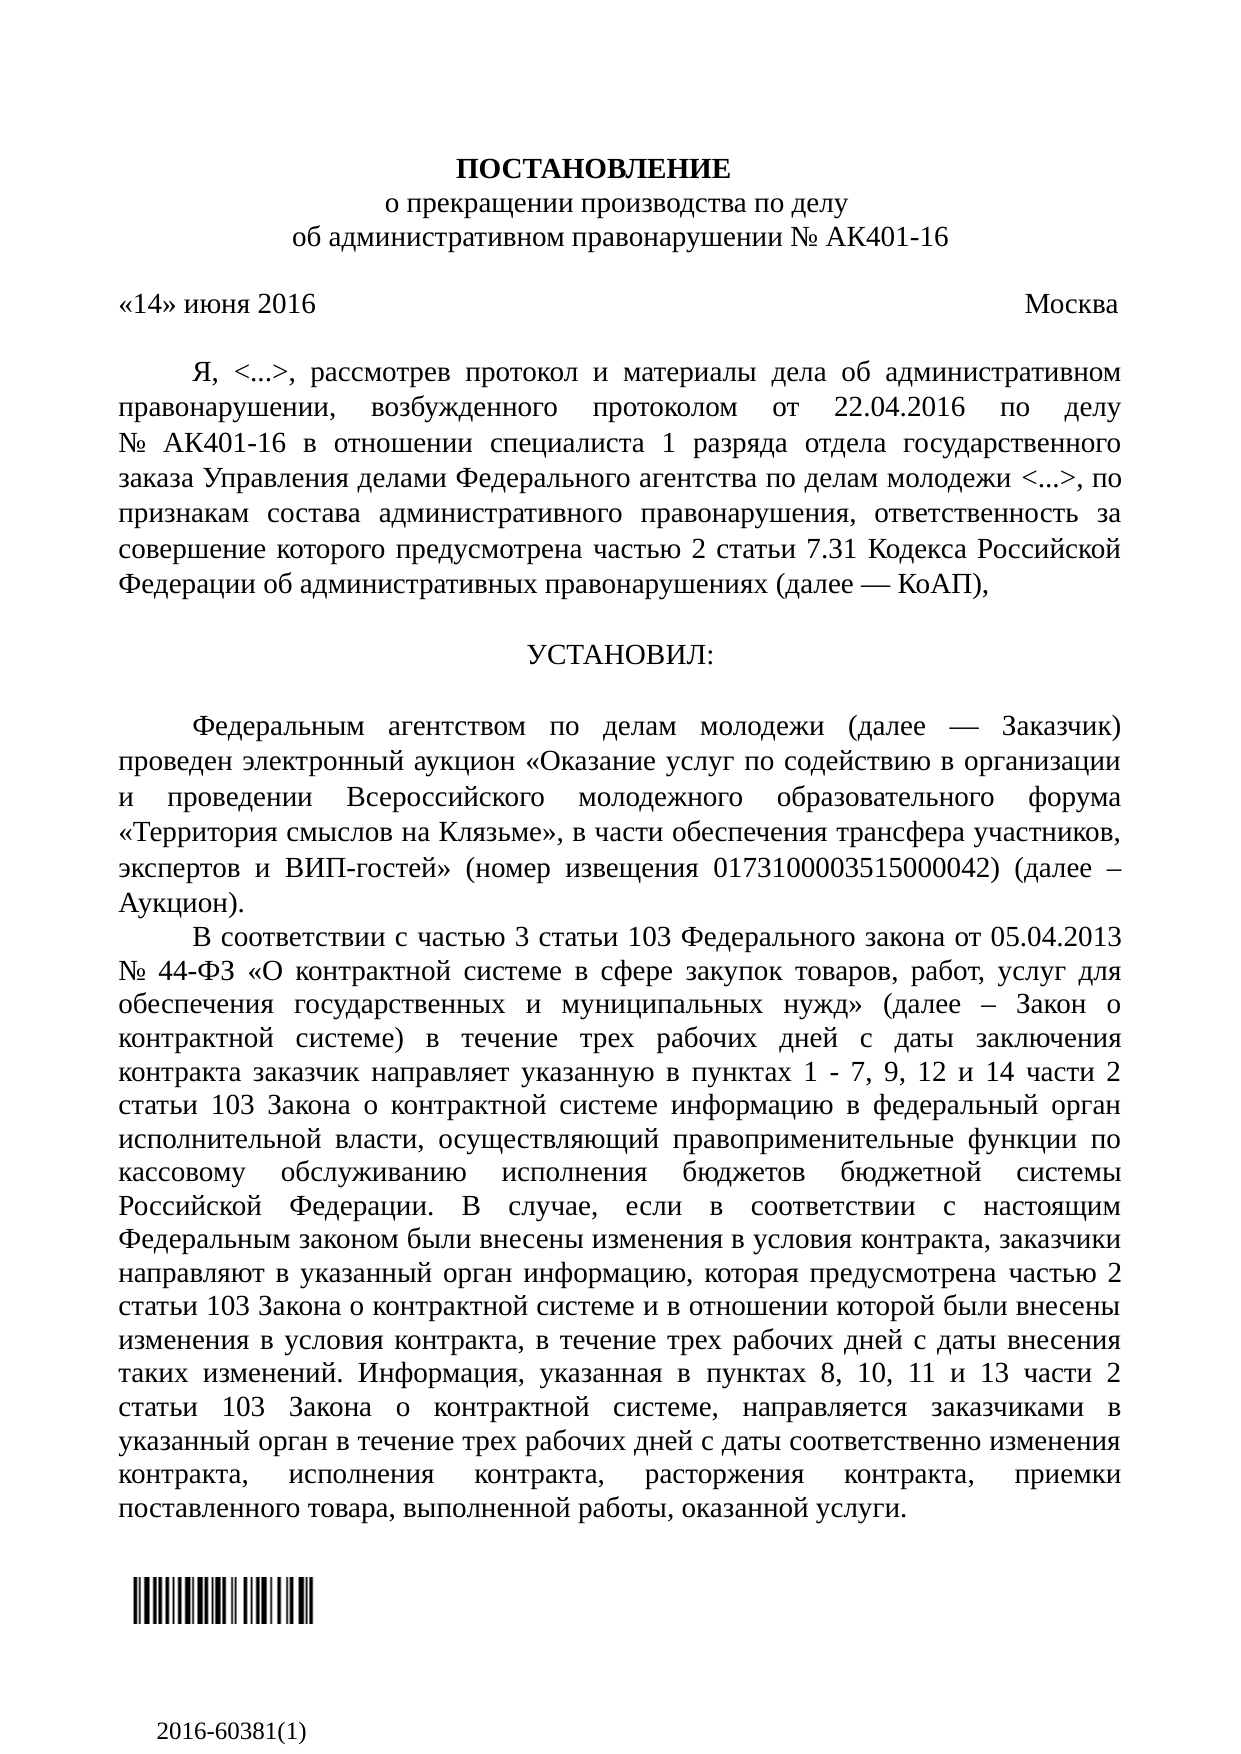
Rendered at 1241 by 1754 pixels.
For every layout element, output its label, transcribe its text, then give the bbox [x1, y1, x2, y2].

text Я, <...>, рассмотрев протокол и материалы дела об административном правонарушении, возбужденного протоколом от 22.04.2016 по делу № АК401-16 в отношении специалиста 1 разряда отдела государственного заказа Управления делами Федерального агентства по делам молодежи <...>, по признакам состава административного правонарушения, ответственность за совершение которого предусмотрена частью 2 статьи 7.31 Кодекса Российской Федерации об административных правонарушениях (далее — КоАП), [118, 353, 1122, 601]
text об административном правонарушении № АК401-16 [118, 219, 1122, 252]
text В соответствии с частью 3 статьи 103 Федерального закона от 05.04.2013 № 44-ФЗ «О контрактной системе в сфере закупок товаров, работ, услуг для обеспечения государственных и муниципальных нужд» (далее – Закон о контрактной системе) в течение трех рабочих дней с даты заключения контракта заказчик направляет указанную в пунктах 1 - 7, 9, 12 и 14 части 2 статьи 103 Закона о контрактной системе информацию в федеральный орган исполнительной власти, осуществляющий правоприменительные функции по кассовому обслуживанию исполнения бюджетов бюджетной системы Российской Федерации. В случае, если в соответствии с настоящим Федеральным законом были внесены изменения в условия контракта, заказчики направляют в указанный орган информацию, которая предусмотрена частью 2 статьи 103 Закона о контрактной системе и в отношении которой были внесены изменения в условия контракта, в течение трех рабочих дней с даты внесения таких изменений. Информация, указанная в пунктах 8, 10, 11 и 13 части 2 статьи 103 Закона о контрактной системе, направляется заказчиками в указанный орган в течение трех рабочих дней с даты соответственно изменения контракта, исполнения контракта, расторжения контракта, приемки поставленного товара, выполненной работы, оказанной услуги. [118, 919, 1122, 1523]
text о прекращении производства по делу [118, 185, 1122, 219]
picture [118, 1577, 331, 1624]
text Федеральным агентством по делам молодежи (далее — Заказчик) проведен электронный аукцион «Оказание услуг по содействию в организации и проведении Всероссийского молодежного образовательного форума «Территория смыслов на Клязьме», в части обеспечения трансфера участников, экспертов и ВИП-гостей» (номер извещения 0173100003515000042) (далее – Аукцион). [118, 707, 1122, 919]
text ПОСТАНОВЛЕНИЕ [117, 152, 1078, 185]
text УСТАНОВИЛ: [118, 636, 1122, 672]
text «14» июня 2016 Москва [118, 286, 1122, 319]
